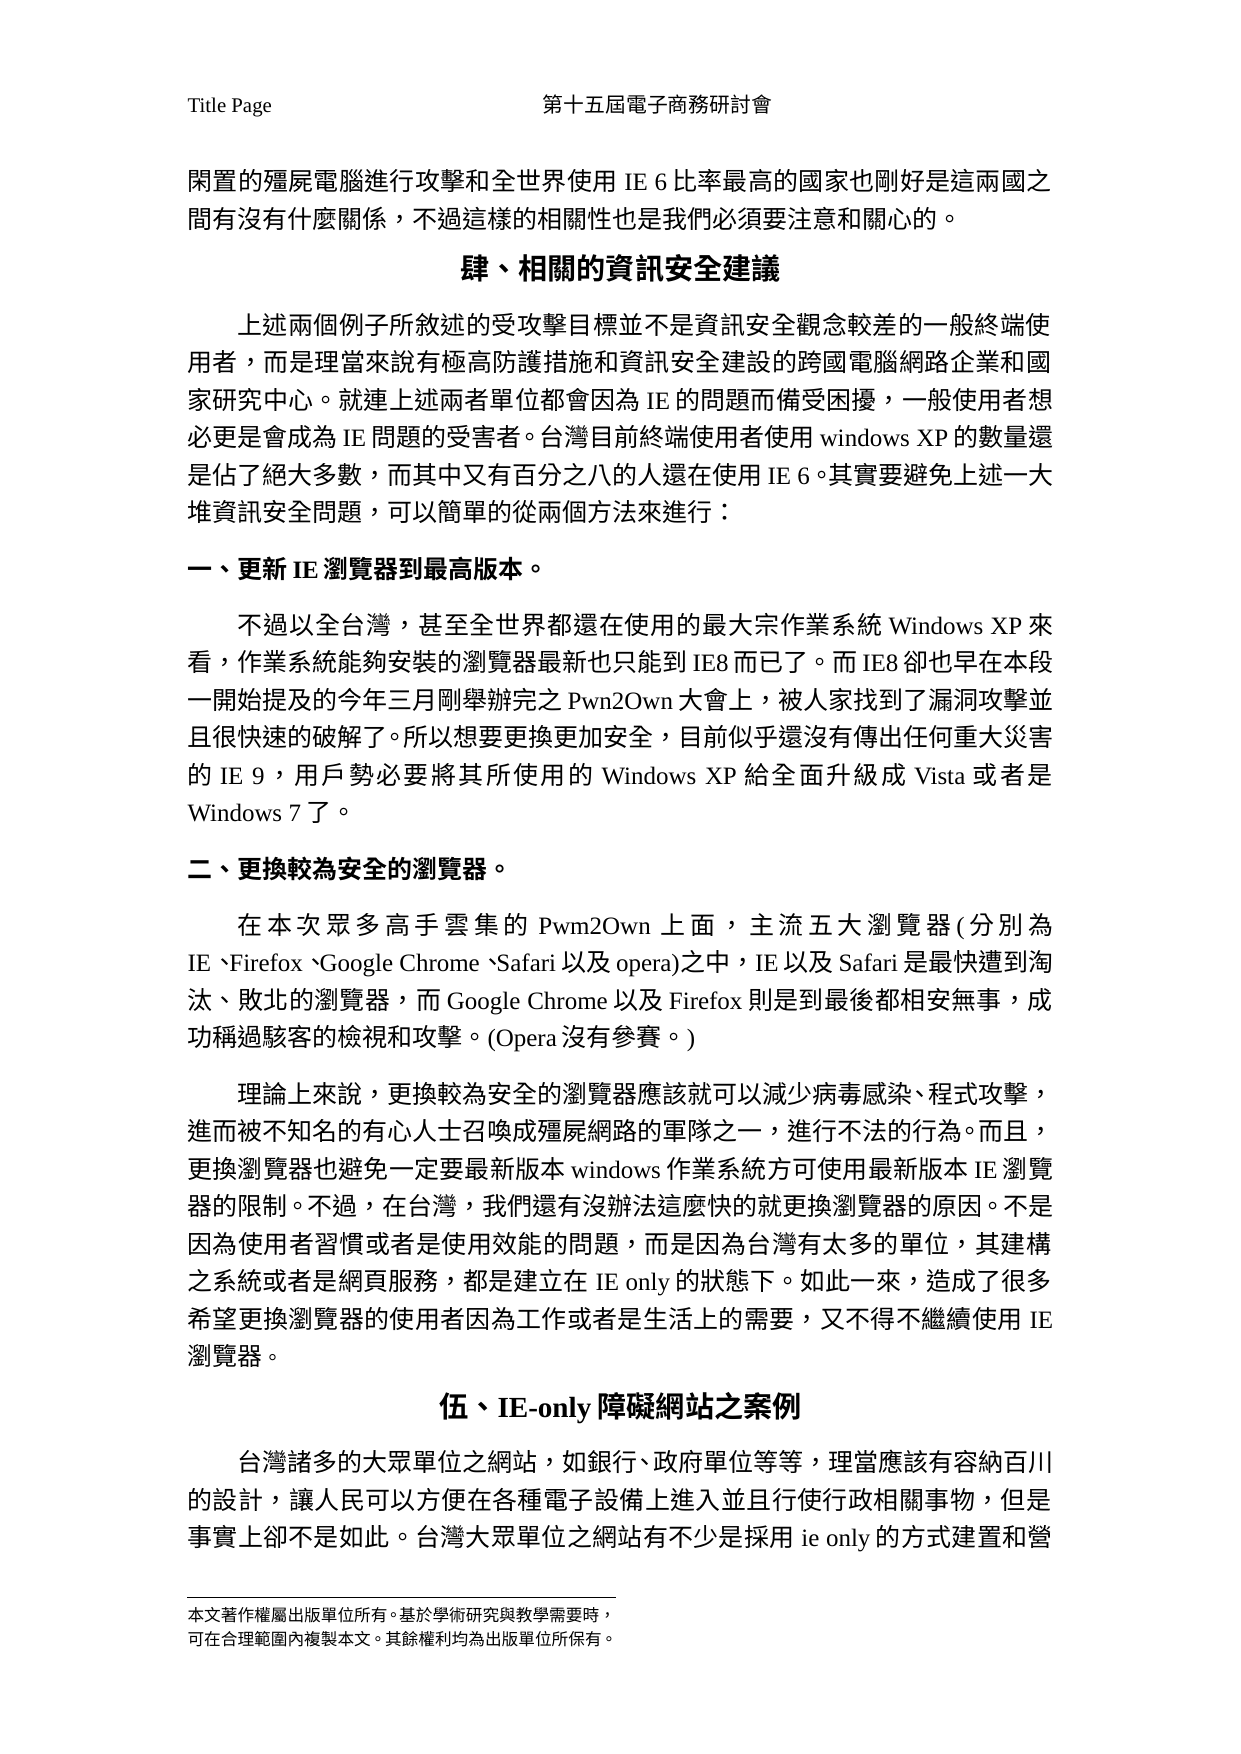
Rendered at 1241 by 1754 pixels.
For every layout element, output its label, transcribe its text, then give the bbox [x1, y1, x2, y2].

text 二、更換較為安全的瀏覽器。 [187, 848, 1053, 886]
text 上述兩個例子所敘述的受攻擊目標並不是資訊安全觀念較差的一般終端使用者，而是理當來說有極高防護措施和資訊安全建設的跨國電腦網路企業和國家研究中心。就連上述兩者單位都會因為IE的問題而備受困擾，一般使用者想必更是會成為IE問題的受害者。台灣目前終端使用者使用windows XP的數量還是佔了絕大多數，而其中又有百分之八的人還在使用IE 6。其實要避免上述一大堆資訊安全問題，可以簡單的從兩個方法來進行： [187, 305, 1053, 530]
text 肆、相關的資訊安全建議 [187, 255, 1053, 286]
text 台灣諸多的大眾單位之網站，如銀行、政府單位等等，理當應該有容納百川的設計，讓人民可以方便在各種電子設備上進入並且行使行政相關事物，但是事實上卻不是如此。台灣大眾單位之網站有不少是採用ie only的方式建置和營運，年復一年的拒絕著IE以及windows之外所有電腦系統的使用者和市場。除非該單位有明顯與微軟的部屬或是利益關係，不然實在不應該有此等協助壟斷、惠利微軟之情況發生。此等情況，導致台灣使用者就算是想要跳脫IE瀏覽器，甚至是跳脫Windows作業系統，轉到諸如Mac或者是Linux上的行為都困難重重。 [187, 1442, 1053, 1555]
text 在本次眾多高手雲集的Pwm2Own上面，主流五大瀏覽器(分別為IE、Firefox、Google Chrome、Safari以及opera)之中，IE以及Safari是最快遭到淘汰、敗北的瀏覽器，而Google Chrome以及Firefox則是到最後都相安無事，成功稱過駭客的檢視和攻擊。(Opera沒有參賽。) [187, 905, 1053, 1055]
text 理論上來說，更換較為安全的瀏覽器應該就可以減少病毒感染、程式攻擊，進而被不知名的有心人士召喚成殭屍網路的軍隊之一，進行不法的行為。而且，更換瀏覽器也避免一定要最新版本windows作業系統方可使用最新版本IE瀏覽器的限制。不過，在台灣，我們還有沒辦法這麼快的就更換瀏覽器的原因。不是因為使用者習慣或者是使用效能的問題，而是因為台灣有太多的單位，其建構之系統或者是網頁服務，都是建立在IE only的狀態下。如此一來，造成了很多希望更換瀏覽器的使用者因為工作或者是生活上的需要，又不得不繼續使用IE 瀏覽器。 [187, 1073, 1053, 1373]
text 伍、IE-only障礙網站之案例 [187, 1392, 1053, 1423]
text 不過以全台灣，甚至全世界都還在使用的最大宗作業系統Windows XP來看，作業系統能夠安裝的瀏覽器最新也只能到IE8而已了。而IE8卻也早在本段一開始提及的今年三月剛舉辦完之Pwn2Own大會上，被人家找到了漏洞攻擊並且很快速的破解了。所以想要更換更加安全，目前似乎還沒有傳出任何重大災害的IE 9，用戶勢必要將其所使用的Windows XP給全面升級成Vista或者是Windows 7了。 [187, 605, 1053, 830]
text 閑置的殭屍電腦進行攻擊和全世界使用IE 6比率最高的國家也剛好是這兩國之間有沒有什麼關係，不過這樣的相關性也是我們必須要注意和關心的。 [187, 161, 1053, 236]
text 一、更新IE瀏覽器到最高版本。 [187, 548, 1053, 586]
